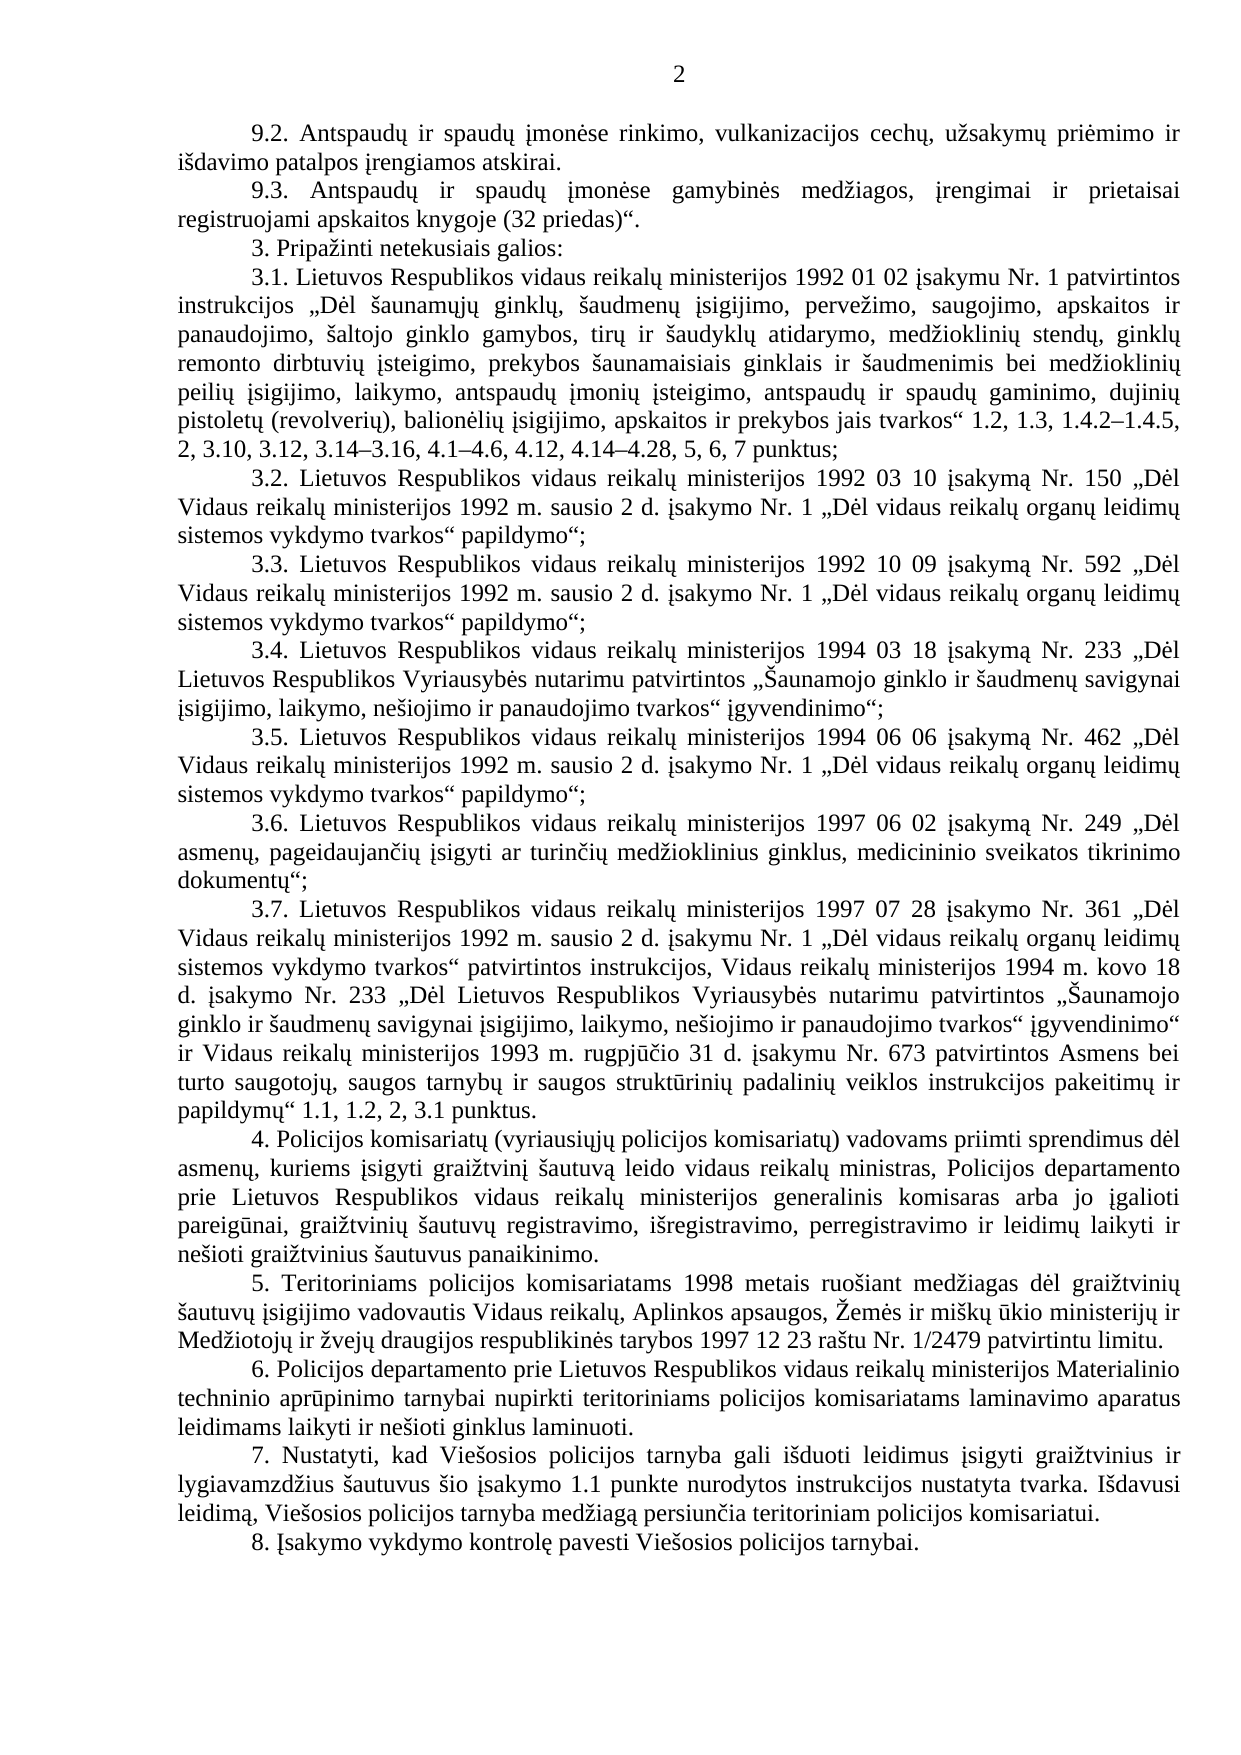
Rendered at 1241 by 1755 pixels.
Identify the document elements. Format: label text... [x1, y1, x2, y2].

text 3.2. Lietuvos Respublikos vidaus reikalų ministerijos 1992 03 10 įsakymą Nr. 150 „Dėl Vidaus reikalų ministerijos 1992 m. sausio 2 d. įsakymo Nr. 1 „Dėl vidaus reikalų organų leidimų sistemos vykdymo tvarkos“ papildymo“; [177, 463, 1181, 549]
text 3.5. Lietuvos Respublikos vidaus reikalų ministerijos 1994 06 06 įsakymą Nr. 462 „Dėl Vidaus reikalų ministerijos 1992 m. sausio 2 d. įsakymo Nr. 1 „Dėl vidaus reikalų organų leidimų sistemos vykdymo tvarkos“ papildymo“; [177, 722, 1181, 808]
text 3.1. Lietuvos Respublikos vidaus reikalų ministerijos 1992 01 02 įsakymu Nr. 1 patvirtintos instrukcijos „Dėl šaunamųjų ginklų, šaudmenų įsigijimo, pervežimo, saugojimo, apskaitos ir panaudojimo, šaltojo ginklo gamybos, tirų ir šaudyklų atidarymo, medžioklinių stendų, ginklų remonto dirbtuvių įsteigimo, prekybos šaunamaisiais ginklais ir šaudmenimis bei medžioklinių peilių įsigijimo, laikymo, antspaudų įmonių įsteigimo, antspaudų ir spaudų gaminimo, dujinių pistoletų (revolverių), balionėlių įsigijimo, apskaitos ir prekybos jais tvarkos“ 1.2, 1.3, 1.4.2–1.4.5, 2, 3.10, 3.12, 3.14–3.16, 4.1–4.6, 4.12, 4.14–4.28, 5, 6, 7 punktus; [177, 262, 1181, 463]
text 3.4. Lietuvos Respublikos vidaus reikalų ministerijos 1994 03 18 įsakymą Nr. 233 „Dėl Lietuvos Respublikos Vyriausybės nutarimu patvirtintos „Šaunamojo ginklo ir šaudmenų savigynai įsigijimo, laikymo, nešiojimo ir panaudojimo tvarkos“ įgyvendinimo“; [177, 636, 1181, 722]
text 3.7. Lietuvos Respublikos vidaus reikalų ministerijos 1997 07 28 įsakymo Nr. 361 „Dėl Vidaus reikalų ministerijos 1992 m. sausio 2 d. įsakymu Nr. 1 „Dėl vidaus reikalų organų leidimų sistemos vykdymo tvarkos“ patvirtintos instrukcijos, Vidaus reikalų ministerijos 1994 m. kovo 18 d. įsakymo Nr. 233 „Dėl Lietuvos Respublikos Vyriausybės nutarimu patvirtintos „Šaunamojo ginklo ir šaudmenų savigynai įsigijimo, laikymo, nešiojimo ir panaudojimo tvarkos“ įgyvendinimo“ ir Vidaus reikalų ministerijos 1993 m. rugpjūčio 31 d. įsakymu Nr. 673 patvirtintos Asmens bei turto saugotojų, saugos tarnybų ir saugos struktūrinių padalinių veiklos instrukcijos pakeitimų ir papildymų“ 1.1, 1.2, 2, 3.1 punktus. [177, 894, 1181, 1124]
text 4. Policijos komisariatų (vyriausiųjų policijos komisariatų) vadovams priimti sprendimus dėl asmenų, kuriems įsigyti graižtvinį šautuvą leido vidaus reikalų ministras, Policijos departamento prie Lietuvos Respublikos vidaus reikalų ministerijos generalinis komisaras arba jo įgalioti pareigūnai, graižtvinių šautuvų registravimo, išregistravimo, perregistravimo ir leidimų laikyti ir nešioti graižtvinius šautuvus panaikinimo. [177, 1124, 1181, 1268]
text 5. Teritoriniams policijos komisariatams 1998 metais ruošiant medžiagas dėl graižtvinių šautuvų įsigijimo vadovautis Vidaus reikalų, Aplinkos apsaugos, Žemės ir miškų ūkio ministerijų ir Medžiotojų ir žvejų draugijos respublikinės tarybos 1997 12 23 raštu Nr. 1/2479 patvirtintu limitu. [177, 1268, 1181, 1354]
text 9.3. Antspaudų ir spaudų įmonėse gamybinės medžiagos, įrengimai ir prietaisai registruojami apskaitos knygoje (32 priedas)“. [177, 176, 1181, 233]
text 8. Įsakymo vykdymo kontrolę pavesti Viešosios policijos tarnybai. [177, 1527, 1181, 1556]
text 7. Nustatyti, kad Viešosios policijos tarnyba gali išduoti leidimus įsigyti graižtvinius ir lygiavamzdžius šautuvus šio įsakymo 1.1 punkte nurodytos instrukcijos nustatyta tvarka. Išdavusi leidimą, Viešosios policijos tarnyba medžiagą persiunčia teritoriniam policijos komisariatui. [177, 1441, 1181, 1527]
text 6. Policijos departamento prie Lietuvos Respublikos vidaus reikalų ministerijos Materialinio techninio aprūpinimo tarnybai nupirkti teritoriniams policijos komisariatams laminavimo aparatus leidimams laikyti ir nešioti ginklus laminuoti. [177, 1354, 1181, 1441]
text 3.6. Lietuvos Respublikos vidaus reikalų ministerijos 1997 06 02 įsakymą Nr. 249 „Dėl asmenų, pageidaujančių įsigyti ar turinčių medžioklinius ginklus, medicininio sveikatos tikrinimo dokumentų“; [177, 808, 1181, 894]
text 3.3. Lietuvos Respublikos vidaus reikalų ministerijos 1992 10 09 įsakymą Nr. 592 „Dėl Vidaus reikalų ministerijos 1992 m. sausio 2 d. įsakymo Nr. 1 „Dėl vidaus reikalų organų leidimų sistemos vykdymo tvarkos“ papildymo“; [177, 549, 1181, 636]
text 9.2. Antspaudų ir spaudų įmonėse rinkimo, vulkanizacijos cechų, užsakymų priėmimo ir išdavimo patalpos įrengiamos atskirai. [177, 118, 1181, 176]
text 3. Pripažinti netekusiais galios: [177, 233, 1181, 262]
